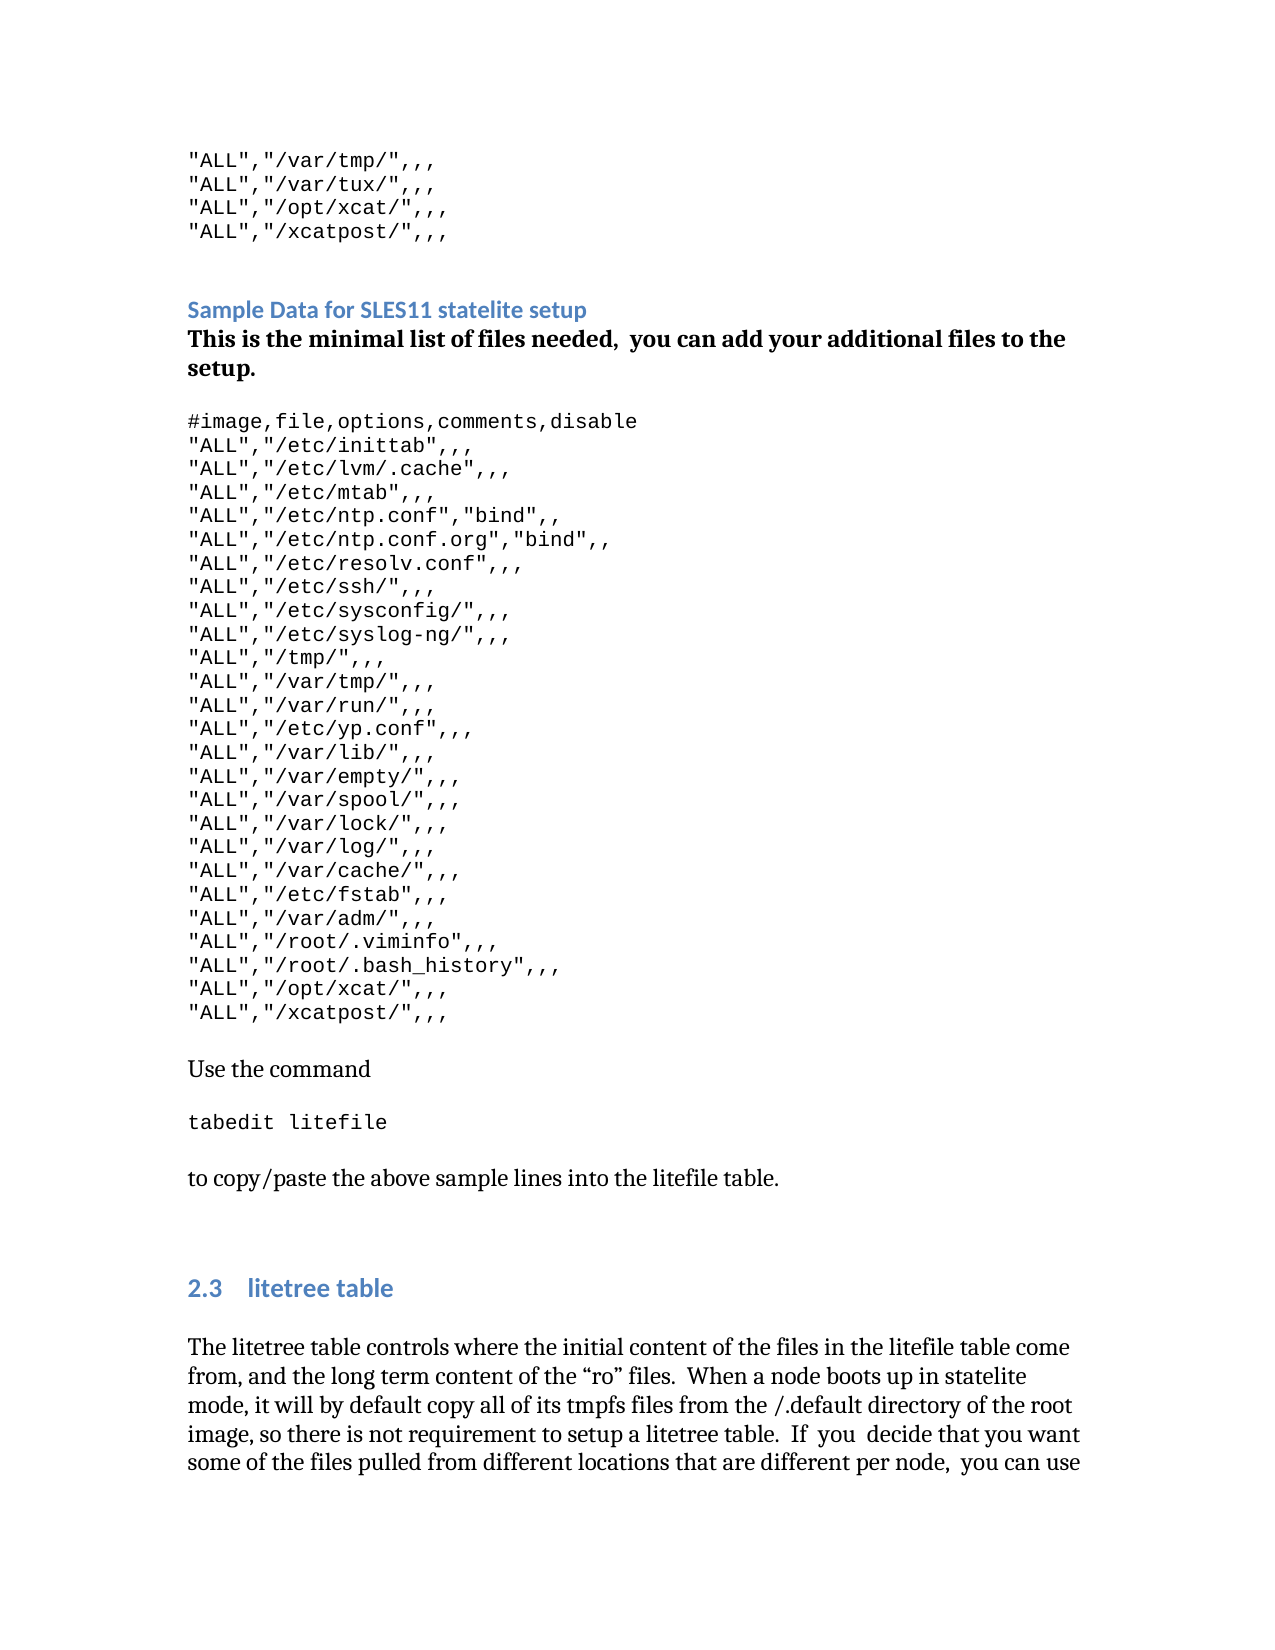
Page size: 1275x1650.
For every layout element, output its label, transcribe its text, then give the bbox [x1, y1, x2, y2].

text "ALL","/opt/xcat/",,, [187, 978, 1087, 1002]
text "ALL","/var/empty/",,, [187, 766, 1087, 789]
text "ALL","/etc/ntp.conf.org","bind",, [187, 529, 1087, 553]
text #image,file,options,comments,disable [187, 411, 1087, 434]
text "ALL","/opt/xcat/",,, [187, 197, 1087, 221]
text "ALL","/etc/fstab",,, [187, 884, 1087, 907]
text "ALL","/etc/sysconfig/",,, [187, 600, 1087, 624]
text "ALL","/var/tmp/",,, [187, 150, 1087, 174]
text "ALL","/etc/lvm/.cache",,, [187, 458, 1087, 482]
text "ALL","/etc/yp.conf",,, [187, 718, 1087, 742]
text "ALL","/etc/ssh/",,, [187, 576, 1087, 600]
text "ALL","/var/cache/",,, [187, 860, 1087, 884]
text The litetree table controls where the initial content of the files in the litefile table come from, and the long term content of the “ro” files. When a node boots up in statelite mode, it will by default copy all of its tmpfs files from the /.default directory of the root image, so there is not requirement to setup a litetree table. If you decide that you want some of the files pulled from different locations that are different per node, you can use [187, 1333, 1087, 1477]
text "ALL","/etc/mtab",,, [187, 482, 1087, 506]
text "ALL","/etc/resolv.conf",,, [187, 553, 1087, 576]
text Use the command [187, 1054, 1087, 1083]
text "ALL","/xcatpost/",,, [187, 221, 1087, 244]
text "ALL","/var/tmp/",,, [187, 671, 1087, 695]
text "ALL","/xcatpost/",,, [187, 1002, 1087, 1026]
text "ALL","/var/log/",,, [187, 837, 1087, 860]
text "ALL","/var/adm/",,, [187, 907, 1087, 931]
text "ALL","/var/spool/",,, [187, 789, 1087, 813]
text "ALL","/etc/inittab",,, [187, 434, 1087, 458]
subtitle litetree table [187, 1271, 1087, 1304]
text "ALL","/etc/ntp.conf","bind",, [187, 506, 1087, 529]
text tabedit litefile [187, 1112, 1087, 1136]
text "ALL","/var/tux/",,, [187, 174, 1087, 197]
text "ALL","/var/lib/",,, [187, 742, 1087, 766]
text "ALL","/tmp/",,, [187, 647, 1087, 671]
text This is the minimal list of files needed, you can add your additional files to the setup. [187, 325, 1087, 382]
text "ALL","/etc/syslog-ng/",,, [187, 624, 1087, 647]
subtitle Sample Data for SLES11 statelite setup [187, 294, 1087, 325]
text "ALL","/var/run/",,, [187, 695, 1087, 718]
text "ALL","/root/.bash_history",,, [187, 955, 1087, 978]
text to copy/paste the above sample lines into the litefile table. [187, 1164, 1087, 1193]
text "ALL","/root/.viminfo",,, [187, 931, 1087, 955]
text "ALL","/var/lock/",,, [187, 813, 1087, 837]
